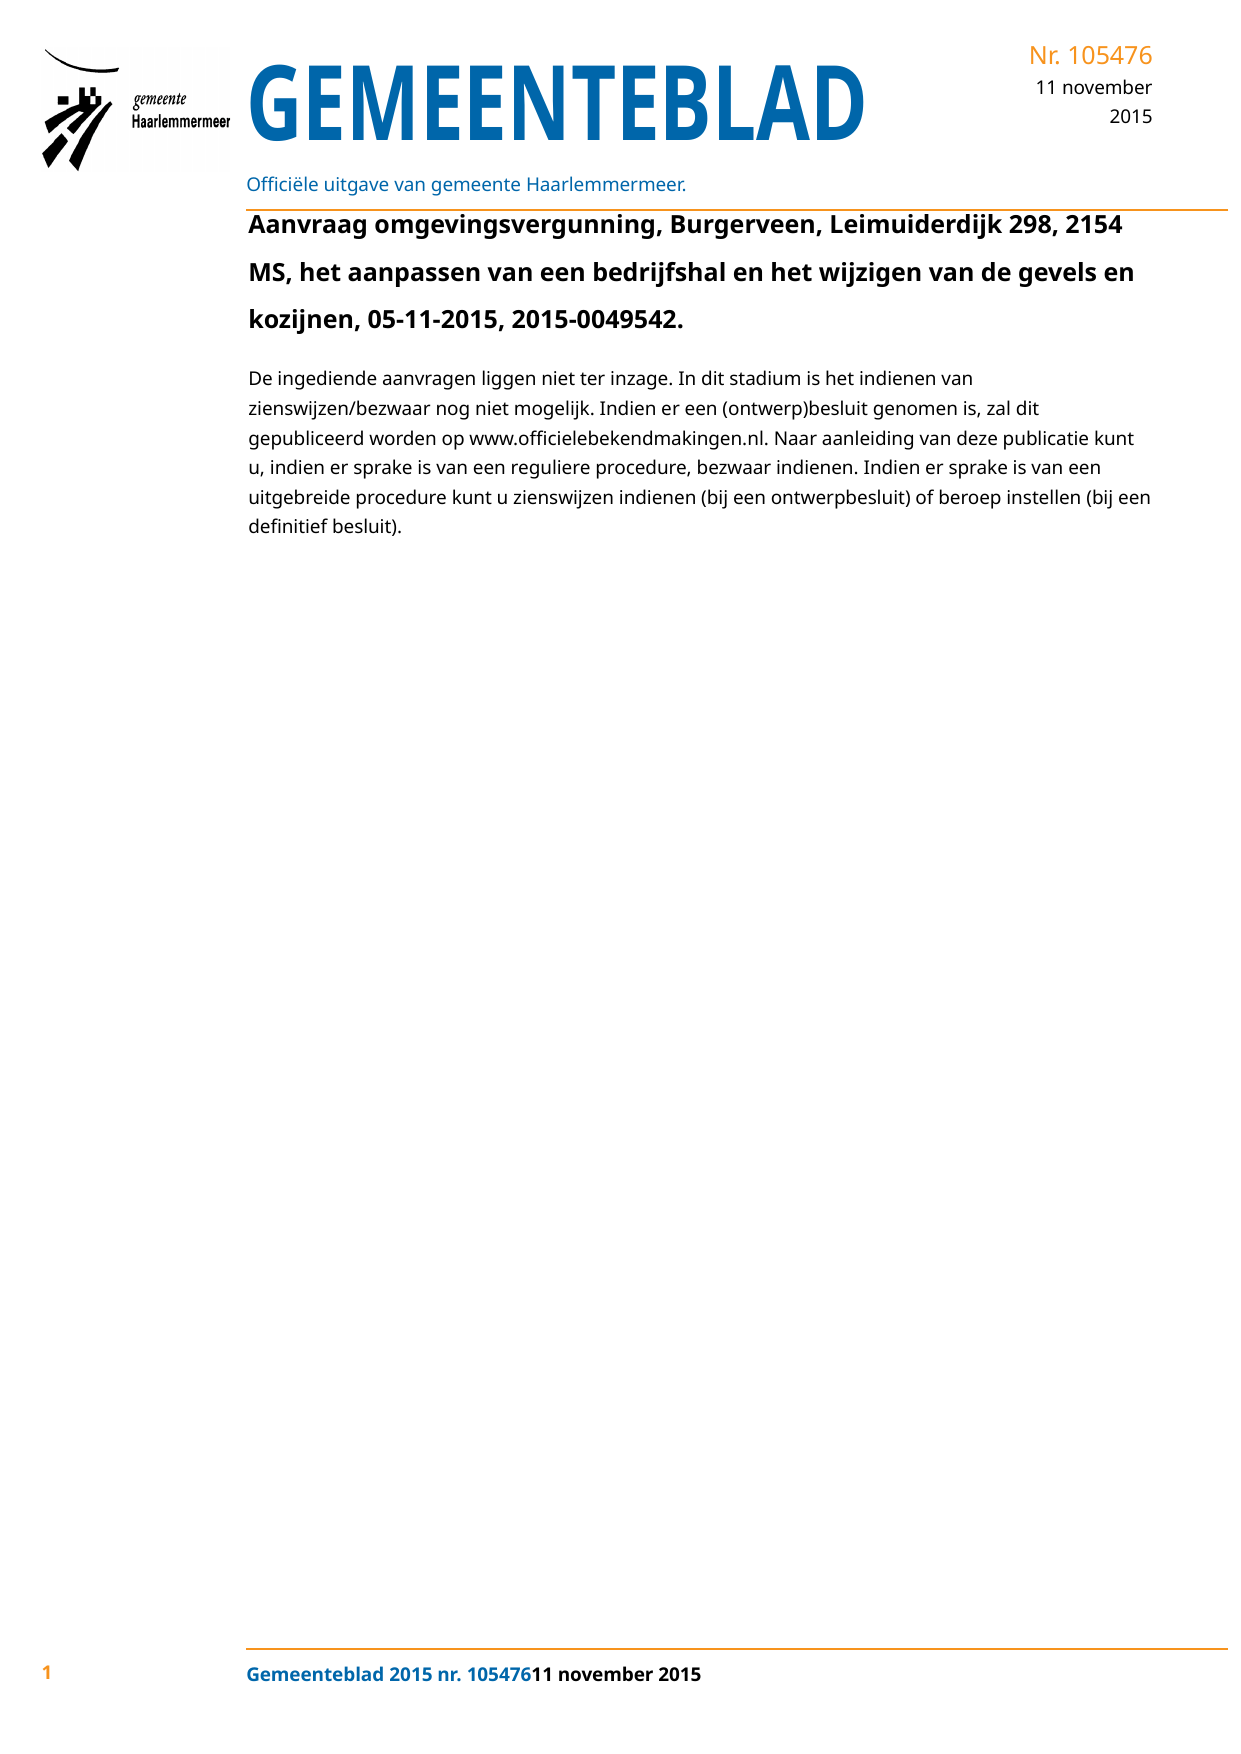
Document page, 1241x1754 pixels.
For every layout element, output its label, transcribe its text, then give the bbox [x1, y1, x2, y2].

text De ingediende aanvragen liggen niet ter inzage. In dit stadium is het indienen van zienswijzen/bezwaar nog niet mogelijk. Indien er een (ontwerp)besluit genomen is, zal dit gepubliceerd worden op www.officielebekendmakingen.nl. Naar aanleiding van deze publicatie kunt u, indien er sprake is van een reguliere procedure, bezwaar indienen. Indien er sprake is van een uitgebreide procedure kunt u zienswijzen indienen (bij een ontwerpbesluit) of beroep instellen (bij een definitief besluit). [248, 366, 1152, 539]
text Aanvraag omgevingsvergunning, Burgerveen, Leimuiderdijk 298, 2154 MS, het aanpassen van een bedrijfshal en het wijzigen van de gevels en kozijnen, 05-11-2015, 2015-0049542. [248, 211, 1152, 336]
picture [41, 47, 231, 172]
